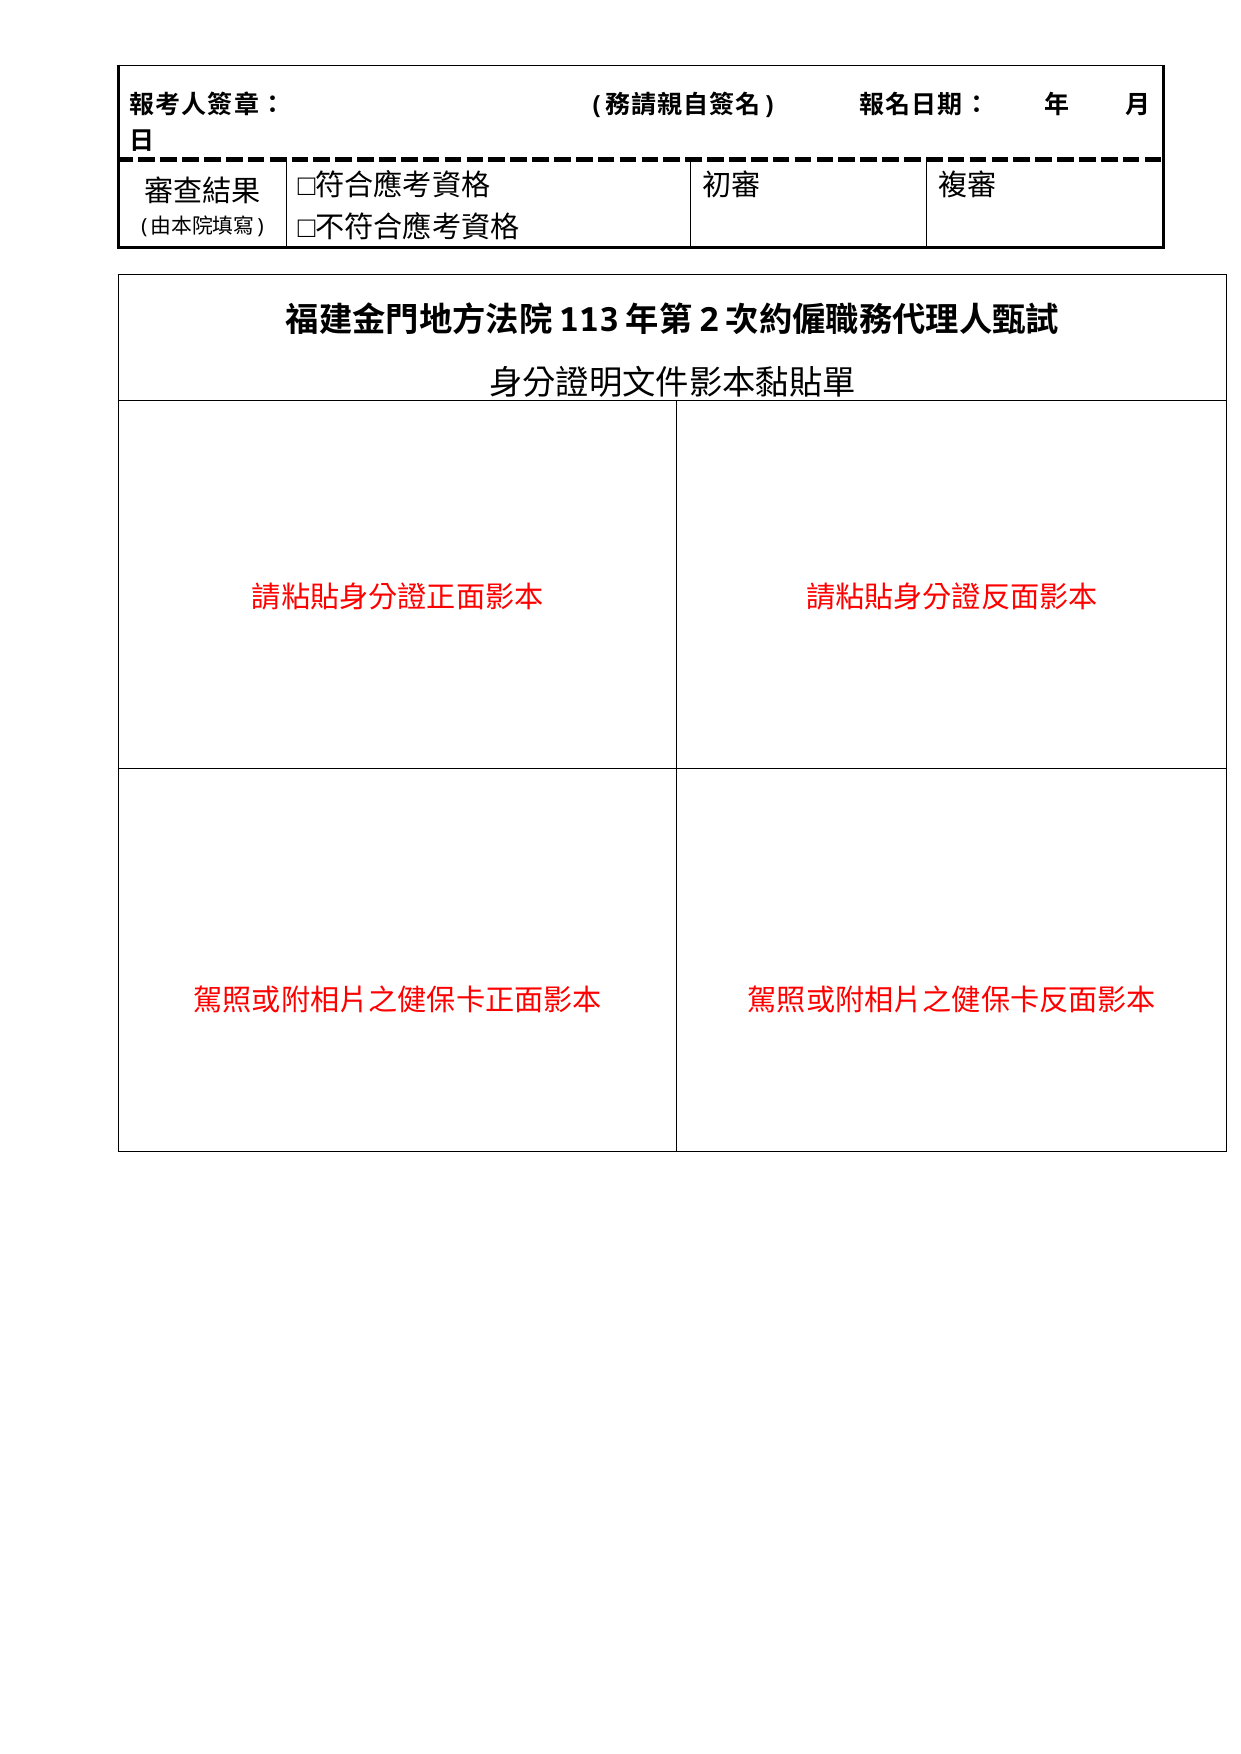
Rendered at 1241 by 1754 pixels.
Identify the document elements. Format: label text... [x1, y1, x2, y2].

table_cell □符合應考資格 □不符合應考資格 [287, 157, 690, 246]
table_cell 複審 [927, 157, 1162, 246]
table_cell 駕照或附相片之健保卡正面影本 [119, 769, 676, 1151]
table_cell 初審 [691, 157, 926, 246]
table_header 福建金門地方法院113年第2次約僱職務代理人甄試 身分證明文件影本黏貼單 [119, 275, 1226, 400]
table_cell 審查結果 (由本院填寫) [120, 157, 286, 246]
table_cell 駕照或附相片之健保卡反面影本 [677, 769, 1226, 1151]
table_cell 報考人簽章： (務請親自簽名) 報名日期： 年 月 日 [120, 66, 1162, 157]
table_cell 請粘貼身分證反面影本 [677, 401, 1226, 768]
table_cell 請粘貼身分證正面影本 [119, 401, 676, 768]
